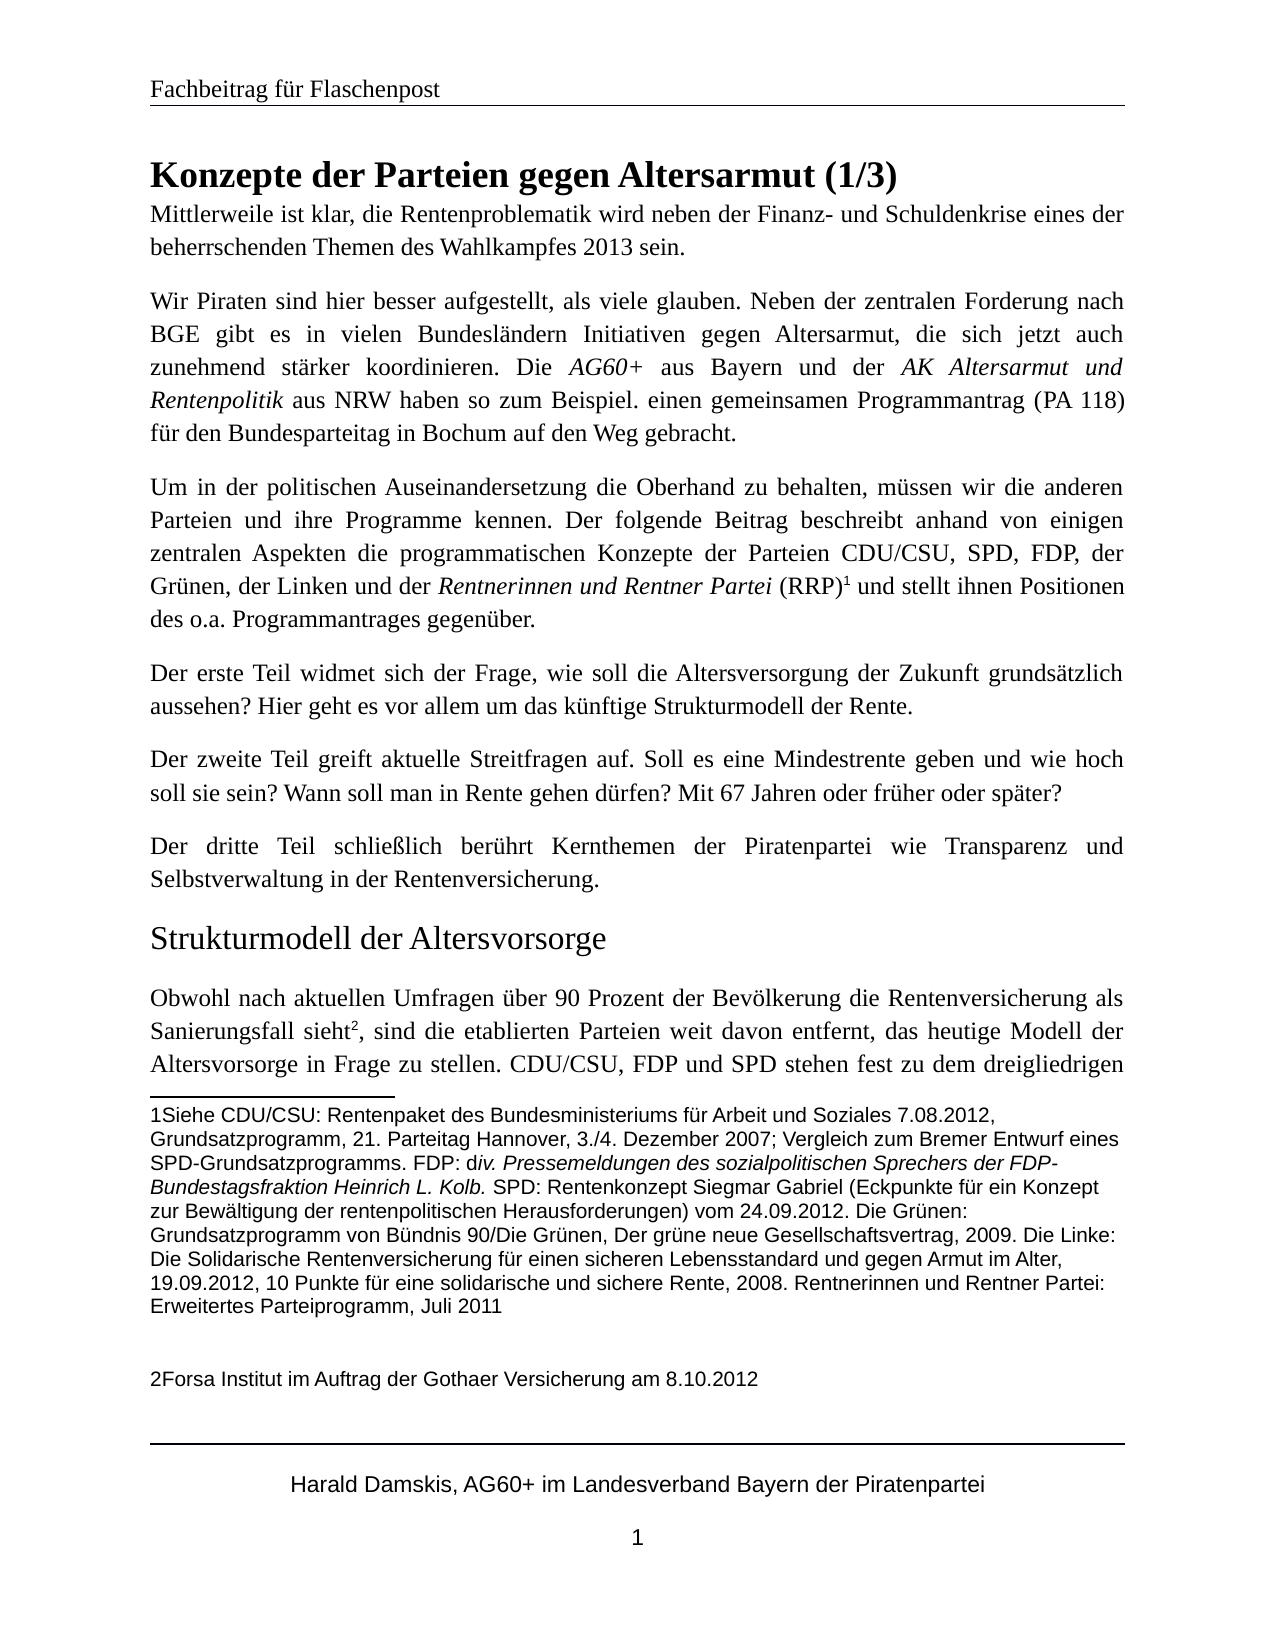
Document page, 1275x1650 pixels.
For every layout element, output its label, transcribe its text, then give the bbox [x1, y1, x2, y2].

text Mittlerweile ist klar, die Rentenproblematik wird neben der Finanz- und Schuldenkrise eines der beherrschenden Themen des Wahlkampfes 2013 sein. [150, 199, 1125, 261]
text Konzepte der Parteien gegen Altersarmut (1/3) [150, 153, 1125, 196]
text Der dritte Teil schließlich berührt Kernthemen der Piratenpartei wie Transparenz und Selbstverwaltung in der Rentenversicherung. [150, 831, 1125, 893]
text Der zweite Teil greift aktuelle Streitfragen auf. Soll es eine Mindestrente geben und wie hoch soll sie sein? Wann soll man in Rente gehen dürfen? Mit 67 Jahren oder früher oder später? [150, 744, 1125, 806]
text Wir Piraten sind hier besser aufgestellt, als viele glauben. Neben der zentralen Forderung nach BGE gibt es in vielen Bundesländern Initiativen gegen Altersarmut, die sich jetzt auch zunehmend stärker koordinieren. Die AG60+ aus Bayern und der AK Altersarmut und Rentenpolitik aus NRW haben so zum Beispiel. einen gemeinsamen Programmantrag (PA 118) für den Bundesparteitag in Bochum auf den Weg gebracht. [150, 286, 1125, 447]
text Forsa Institut im Auftrag der Gothaer Versicherung am 8.10.2012 [150, 1367, 1125, 1391]
text Der erste Teil widmet sich der Frage, wie soll die Altersversorgung der Zukunft grundsätzlich aussehen? Hier geht es vor allem um das künftige Strukturmodell der Rente. [150, 658, 1125, 719]
text Siehe CDU/CSU: Rentenpaket des Bundesministeriums für Arbeit und Soziales 7.08.2012, Grundsatzprogramm, 21. Parteitag Hannover, 3./4. Dezember 2007; Vergleich zum Bremer Entwurf eines SPD-Grundsatzprogramms. FDP: div. Pressemeldungen des sozialpolitischen Sprechers der FDP-Bundestagsfraktion Heinrich L. Kolb. SPD: Rentenkonzept Siegmar Gabriel (Eckpunkte für ein Konzept zur Bewältigung der rentenpolitischen Herausforderungen) vom 24.09.2012. Die Grünen: Grundsatzprogramm von Bündnis 90/Die Grünen, Der grüne neue Gesellschaftsvertrag, 2009. Die Linke: Die Solidarische Rentenversicherung für einen sicheren Lebensstandard und gegen Armut im Alter, 19.09.2012, 10 Punkte für eine solidarische und sichere Rente, 2008. Rentnerinnen und Rentner Partei: Erweitertes Parteiprogramm, Juli 2011 [150, 1103, 1125, 1318]
text Obwohl nach aktuellen Umfragen über 90 Prozent der Bevölkerung die Rentenversicherung als Sanierungsfall sieht, sind die etablierten Parteien weit davon entfernt, das heutige Modell der Altersvorsorge in Frage zu stellen. CDU/CSU, FDP und SPD stehen fest zu dem dreigliedrigen [150, 983, 1125, 1078]
text Strukturmodell der Altersvorsorge [150, 918, 1125, 957]
text Um in der politischen Auseinandersetzung die Oberhand zu behalten, müssen wir die anderen Parteien und ihre Programme kennen. Der folgende Beitrag beschreibt anhand von einigen zentralen Aspekten die programmatischen Konzepte der Parteien CDU/CSU, SPD, FDP, der Grünen, der Linken und der Rentnerinnen und Rentner Partei (RRP) und stellt ihnen Positionen des o.a. Programmantrages gegenüber. [150, 472, 1125, 633]
